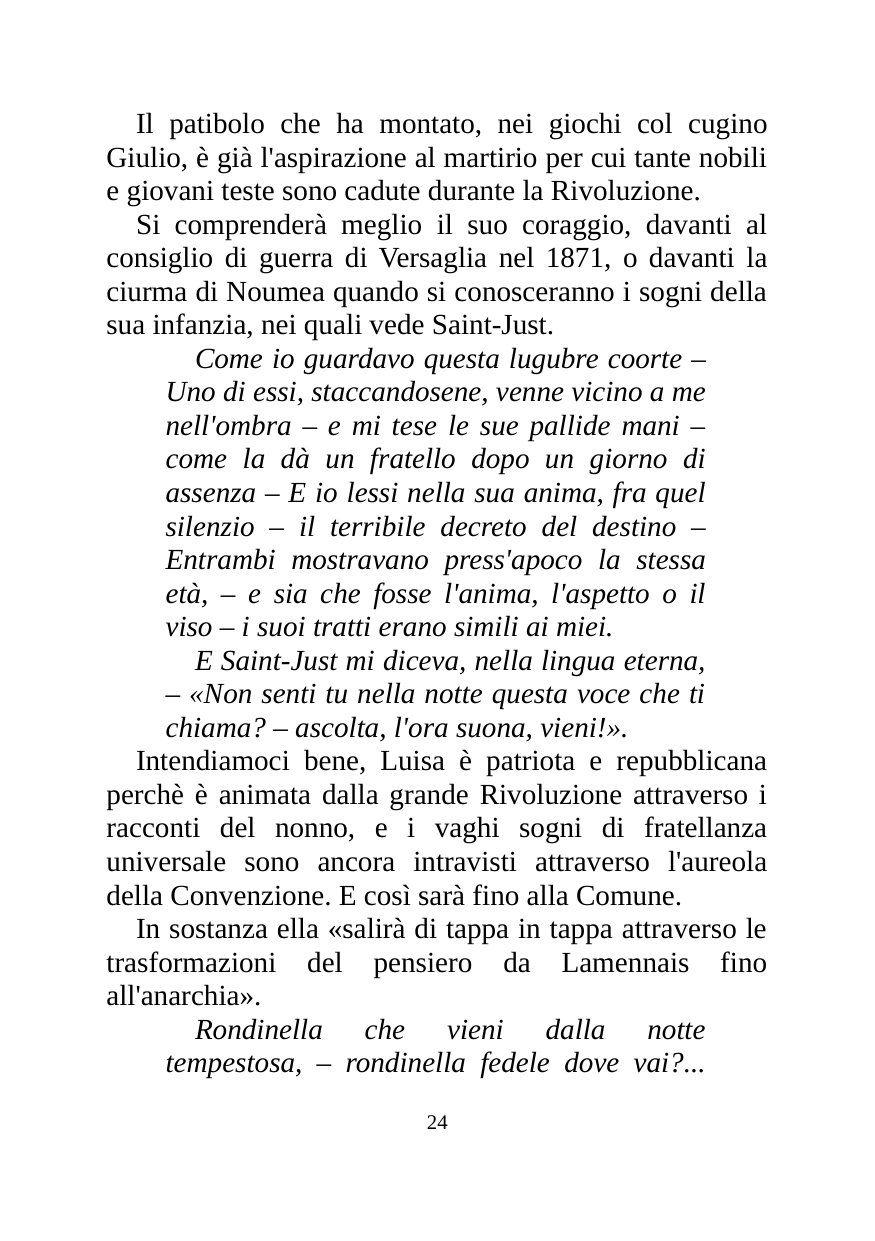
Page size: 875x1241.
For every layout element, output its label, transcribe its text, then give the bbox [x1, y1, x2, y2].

text E Saint-Just mi diceva, nella lingua eterna, – «Non senti tu nella notte questa voce che ti chiama? – ascolta, l'ora suona, vieni!». [165, 643, 709, 743]
text Si comprenderà meglio il suo coraggio, davanti al consiglio di guerra di Versaglia nel 1871, o davanti la ciurma di Noumea quando si conosceranno i sogni della sua infanzia, nei quali vede Saint-Just. [106, 207, 768, 341]
text Come io guardavo questa lugubre coorte – Uno di essi, staccandosene, venne vicino a me nell'ombra – e mi tese le sue pallide mani – come la dà un fratello dopo un giorno di assenza – E io lessi nella sua anima, fra quel silenzio – il terribile decreto del destino – Entrambi mostravano press'apoco la stessa età, – e sia che fosse l'anima, l'aspetto o il viso – i suoi tratti erano simili ai miei. [165, 341, 709, 643]
text Intendiamoci bene, Luisa è patriota e repubblicana perchè è animata dalla grande Rivoluzione attraverso i racconti del nonno, e i vaghi sogni di fratellanza universale sono ancora intravisti attraverso l'aureola della Convenzione. E così sarà fino alla Comune. [106, 743, 768, 911]
text In sostanza ella «salirà di tappa in tappa attraverso le trasformazioni del pensiero da Lamennais fino all'anarchia». [106, 911, 768, 1012]
text Il patibolo che ha montato, nei giochi col cugino Giulio, è già l'aspirazione al martirio per cui tante nobili e giovani teste sono cadute durante la Rivoluzione. [106, 106, 768, 207]
text Rondinella che vieni dalla notte tempestosa, – rondinella fedele dove vai?... [165, 1012, 709, 1079]
